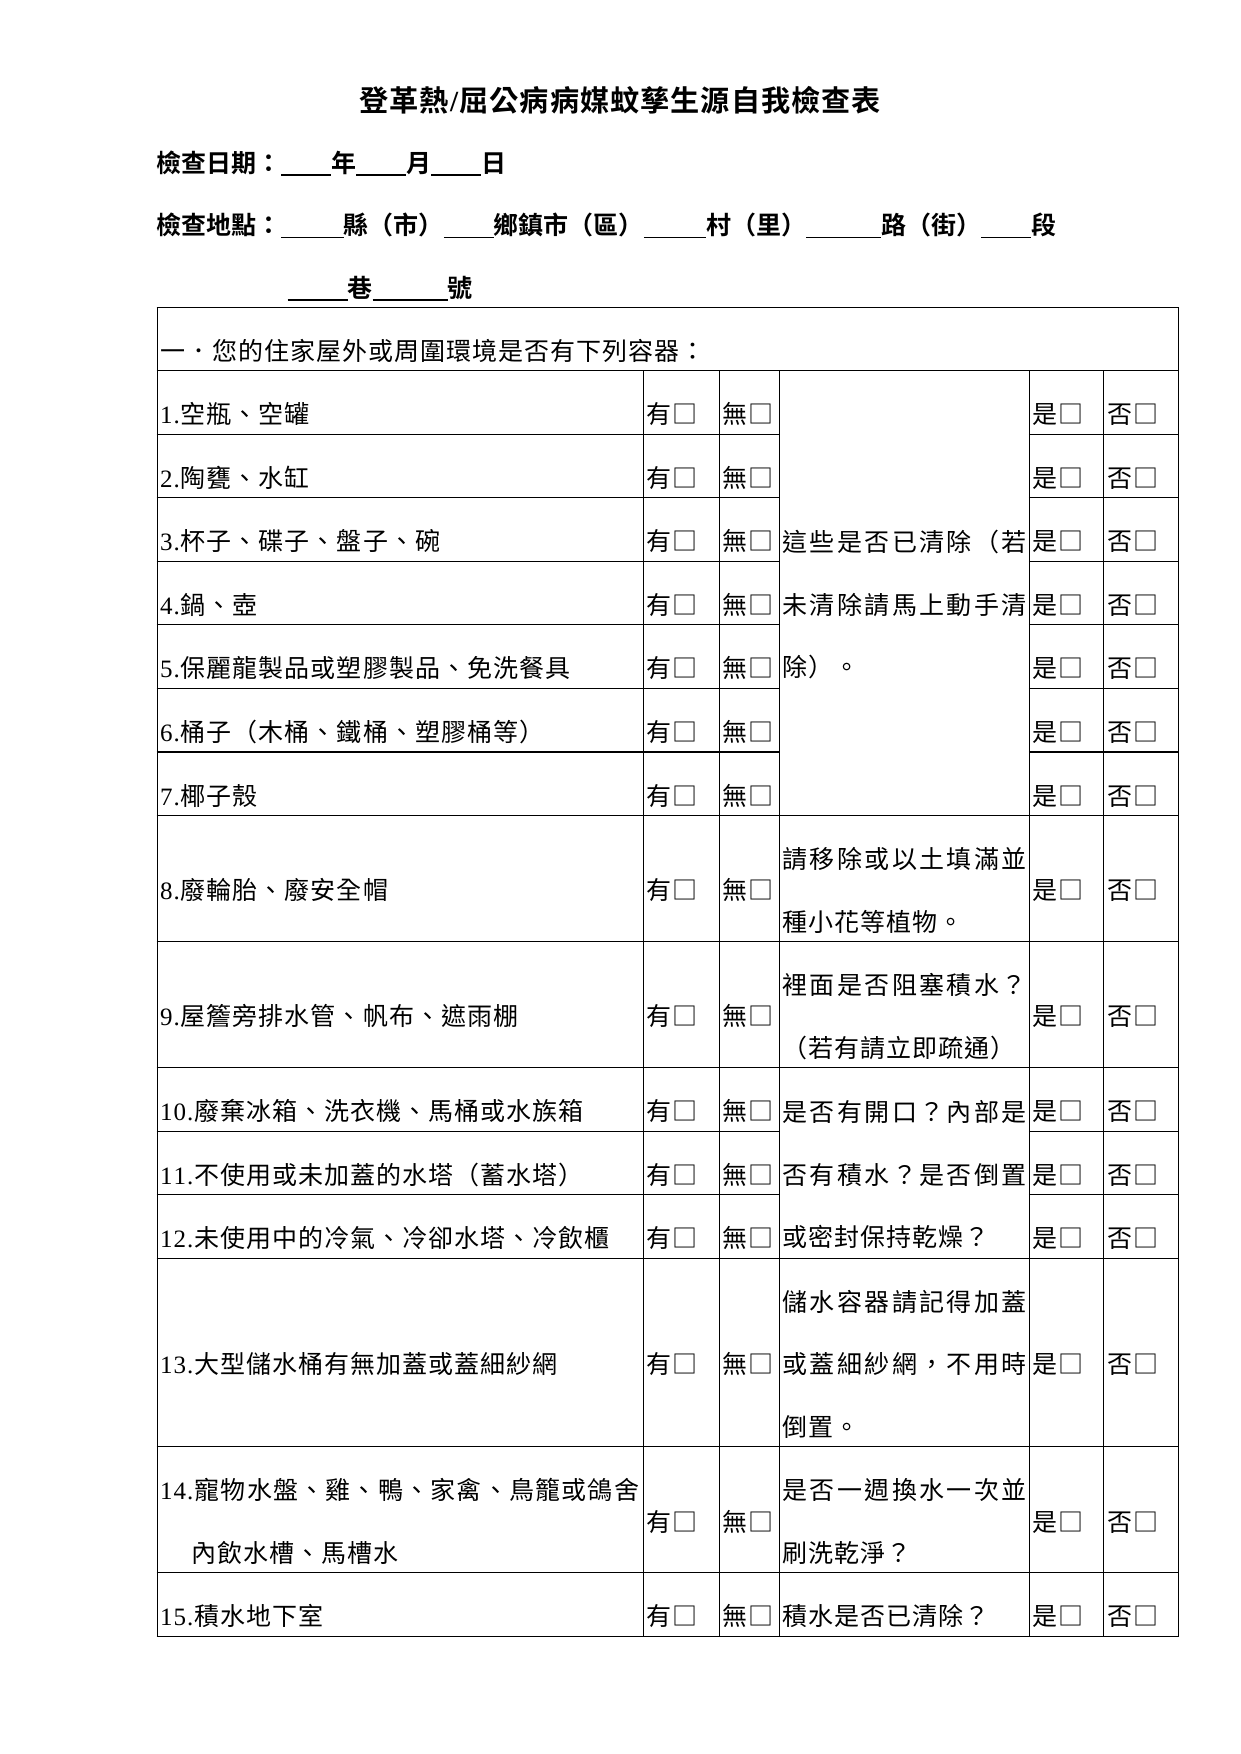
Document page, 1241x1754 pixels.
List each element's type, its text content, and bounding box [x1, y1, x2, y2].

table_cell 否□ [1104, 1573, 1178, 1636]
table_cell 積水是否已清除？ [780, 1573, 1029, 1636]
table_cell 是□ [1030, 1195, 1103, 1258]
table_cell 否□ [1104, 625, 1178, 688]
table_cell 1.空瓶、空罐 [158, 371, 643, 434]
table_cell 否□ [1104, 1132, 1178, 1194]
table_cell 無□ [720, 753, 779, 815]
table_cell 8.廢輪胎、廢安全帽 [158, 816, 643, 941]
table_cell 這些是否已清除（若未清除請馬上動手清除）。 [780, 371, 1029, 815]
table_cell 是□ [1030, 689, 1103, 751]
table_cell 否□ [1104, 816, 1178, 941]
table_cell 6.桶子（木桶、鐵桶、塑膠桶等） [158, 689, 643, 751]
table_cell 無□ [720, 371, 779, 434]
table_cell 是□ [1030, 371, 1103, 434]
table_cell 2.陶甕、水缸 [158, 435, 643, 497]
table_cell 否□ [1104, 1068, 1178, 1131]
text 巷 號 [237, 244, 1091, 307]
table_cell 是□ [1030, 942, 1103, 1067]
table_cell 無□ [720, 942, 779, 1067]
table_cell 有□ [644, 371, 719, 434]
table_cell 是□ [1030, 562, 1103, 624]
table_cell 有□ [644, 942, 719, 1067]
table_cell 有□ [644, 816, 719, 941]
table_cell 無□ [720, 435, 779, 497]
table_cell 有□ [644, 753, 719, 815]
table_cell 無□ [720, 1132, 779, 1194]
table_cell 是□ [1030, 753, 1103, 815]
table_cell 否□ [1104, 1447, 1178, 1572]
table_cell 儲水容器請記得加蓋或蓋細紗網，不用時倒置。 [780, 1259, 1029, 1446]
table_cell 無□ [720, 1068, 779, 1131]
table_cell 否□ [1104, 562, 1178, 624]
text 檢查地點： 縣（市） 鄉鎮市（區） 村（里） 路（街） 段 [156, 182, 1091, 244]
table_cell 有□ [644, 1132, 719, 1194]
table_cell 11.不使用或未加蓋的水塔（蓄水塔） [158, 1132, 643, 1194]
table_cell 5.保麗龍製品或塑膠製品、免洗餐具 [158, 625, 643, 688]
text 檢查日期： 年 月 日 [156, 119, 1053, 182]
table_cell 7.椰子殼 [158, 753, 643, 815]
table_cell 是□ [1030, 435, 1103, 497]
table_header 一．您的住家屋外或周圍環境是否有下列容器： [158, 308, 1178, 370]
table_cell 有□ [644, 562, 719, 624]
table_cell 有□ [644, 1195, 719, 1258]
table_cell 否□ [1104, 942, 1178, 1067]
table_cell 是□ [1030, 1573, 1103, 1636]
table_cell 有□ [644, 435, 719, 497]
table_cell 13.大型儲水桶有無加蓋或蓋細紗網 [158, 1259, 643, 1446]
table_cell 12.未使用中的冷氣、冷卻水塔、冷飲櫃 [158, 1195, 643, 1258]
table_cell 無□ [720, 1573, 779, 1636]
table_cell 無□ [720, 816, 779, 941]
table_cell 有□ [644, 498, 719, 561]
table_cell 無□ [720, 498, 779, 561]
table_cell 否□ [1104, 689, 1178, 751]
table_cell 15.積水地下室 [158, 1573, 643, 1636]
table_cell 3.杯子、碟子、盤子、碗 [158, 498, 643, 561]
table_cell 是否一週換水一次並刷洗乾淨？ [780, 1447, 1029, 1572]
table_cell 10.廢棄冰箱、洗衣機、馬桶或水族箱 [158, 1068, 643, 1131]
table_cell 是□ [1030, 625, 1103, 688]
table_cell 是□ [1030, 1259, 1103, 1446]
table_cell 是□ [1030, 1132, 1103, 1194]
table_cell 無□ [720, 625, 779, 688]
table_cell 9.屋簷旁排水管、帆布、遮雨棚 [158, 942, 643, 1067]
table_cell 有□ [644, 1573, 719, 1636]
table_cell 否□ [1104, 371, 1178, 434]
table_cell 是□ [1030, 816, 1103, 941]
table_cell 是□ [1030, 1447, 1103, 1572]
table_cell 無□ [720, 1195, 779, 1258]
table_cell 無□ [720, 1447, 779, 1572]
table_cell 否□ [1104, 1195, 1178, 1258]
table_cell 裡面是否阻塞積水？（若有請立即疏通） [780, 942, 1029, 1067]
table_cell 14.寵物水盤、雞、鴨、家禽、鳥籠或鴿舍內飲水槽、馬槽水 [158, 1447, 643, 1572]
table_cell 是□ [1030, 498, 1103, 561]
table_cell 有□ [644, 1068, 719, 1131]
text 登革熱/屈公病病媒蚊孳生源自我檢查表 [187, 57, 1053, 119]
table_cell 是否有開口？內部是否有積水？是否倒置或密封保持乾燥？ [780, 1068, 1029, 1258]
table_cell 有□ [644, 1259, 719, 1446]
table_cell 否□ [1104, 435, 1178, 497]
table_cell 否□ [1104, 498, 1178, 561]
table_cell 有□ [644, 625, 719, 688]
table_cell 4.鍋、壺 [158, 562, 643, 624]
table_cell 無□ [720, 1259, 779, 1446]
table_cell 是□ [1030, 1068, 1103, 1131]
table_cell 有□ [644, 689, 719, 751]
table_cell 有□ [644, 1447, 719, 1572]
table_cell 無□ [720, 689, 779, 751]
table_cell 無□ [720, 562, 779, 624]
table_cell 請移除或以土填滿並種小花等植物。 [780, 816, 1029, 941]
table_cell 否□ [1104, 1259, 1178, 1446]
table_cell 否□ [1104, 753, 1178, 815]
